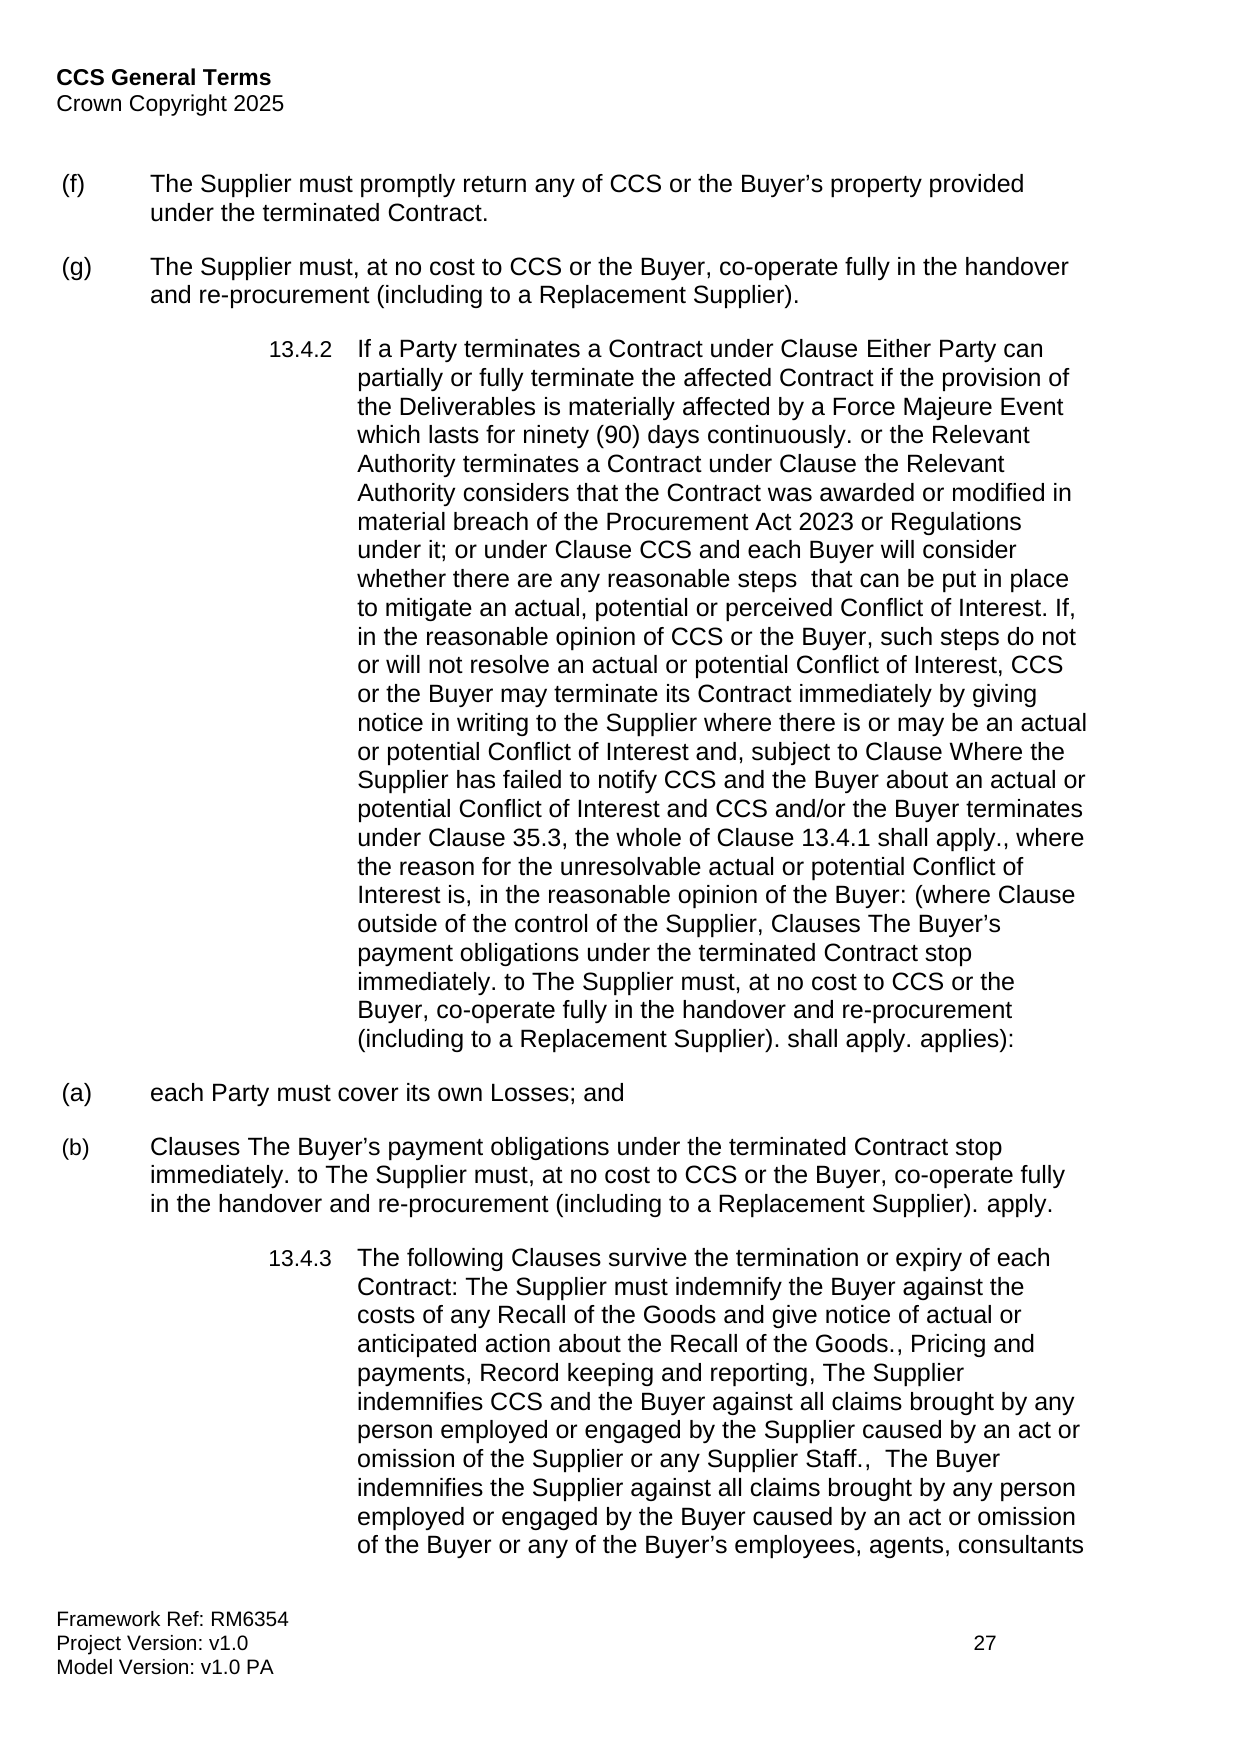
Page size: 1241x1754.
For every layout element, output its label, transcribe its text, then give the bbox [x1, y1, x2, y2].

list If a Party terminates a Contract under Clause 23.3 or the Relevant Authority terminates a Contract under Clause 13.3.1(m)(i) or under Clause 35.3 (where Clause 35.3.2 applies): [268, 334, 1090, 1053]
list The Supplier must promptly return any of CCS or the Buyer’s property provided under the terminated Contract. [61, 169, 1090, 227]
list Clauses 13.4.1(b) to 13.4.1(g) apply. [61, 1132, 1090, 1218]
list The Supplier must, at no cost to CCS or the Buyer, co-operate fully in the handover and re-procurement (including to a Replacement Supplier). [61, 252, 1090, 309]
list each Party must cover its own Losses; and [61, 1078, 1090, 1107]
list The following Clauses survive the termination or expiry of each Contract: 3.2.10, 4, 6, 7.4, 7.5, 10, 13.4, 13.5.3, 14, 17, 18, 19, 20, 21, 22, 23, 34.2.2, 38, 39, Joint Schedule 1 (Definitions) Framework Schedule 3 (Charges), Call-Off Schedule 2 (Staff Transfer), Call-Off Schedule 10 (Exit Management) (if used), Call-Off Schedule 1 (Intellectual Property Rights) and any Clauses and Schedules which are expressly or by implication intended to continue. [268, 1243, 1090, 1559]
